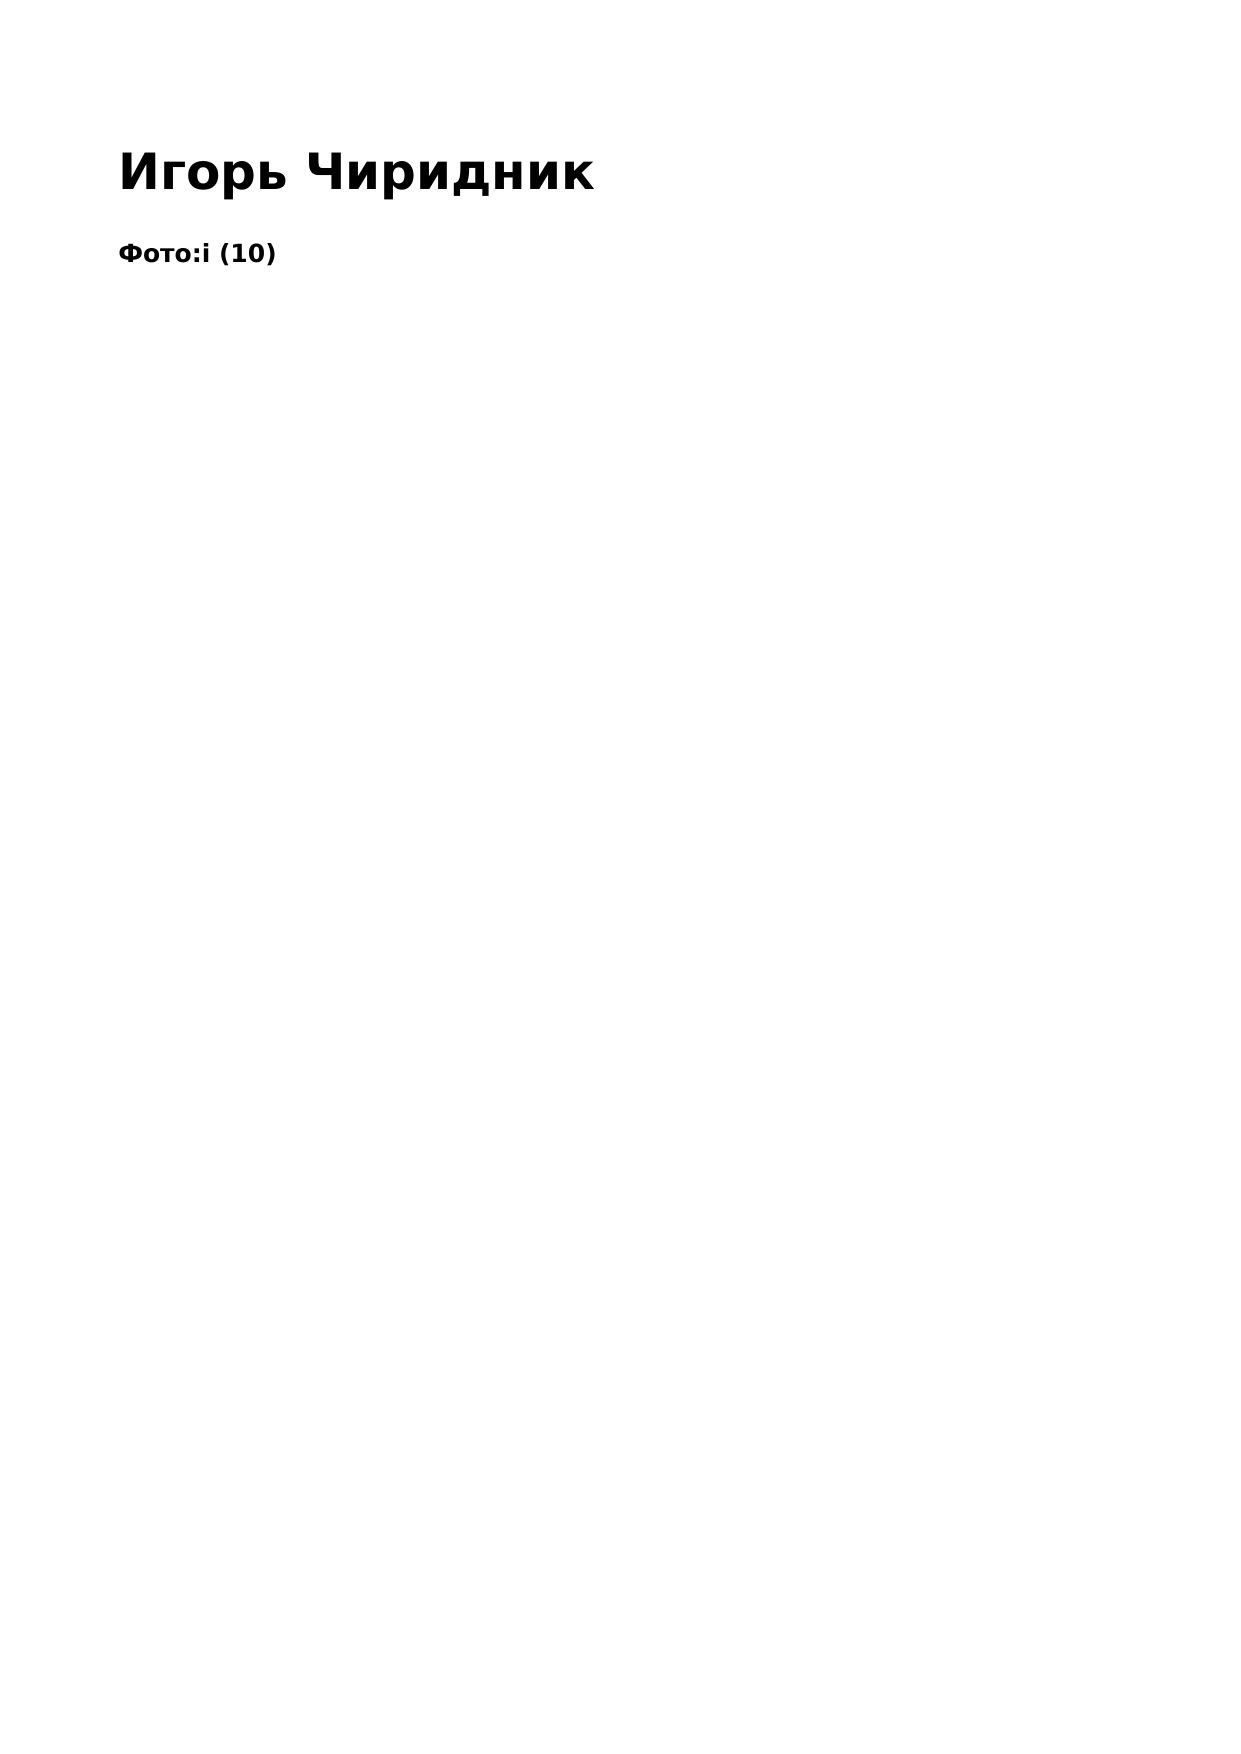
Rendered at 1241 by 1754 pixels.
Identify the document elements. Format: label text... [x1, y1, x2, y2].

subtitle Игорь Чиридник [118, 143, 1122, 201]
subtitle Фото:i (10) [118, 239, 1122, 268]
